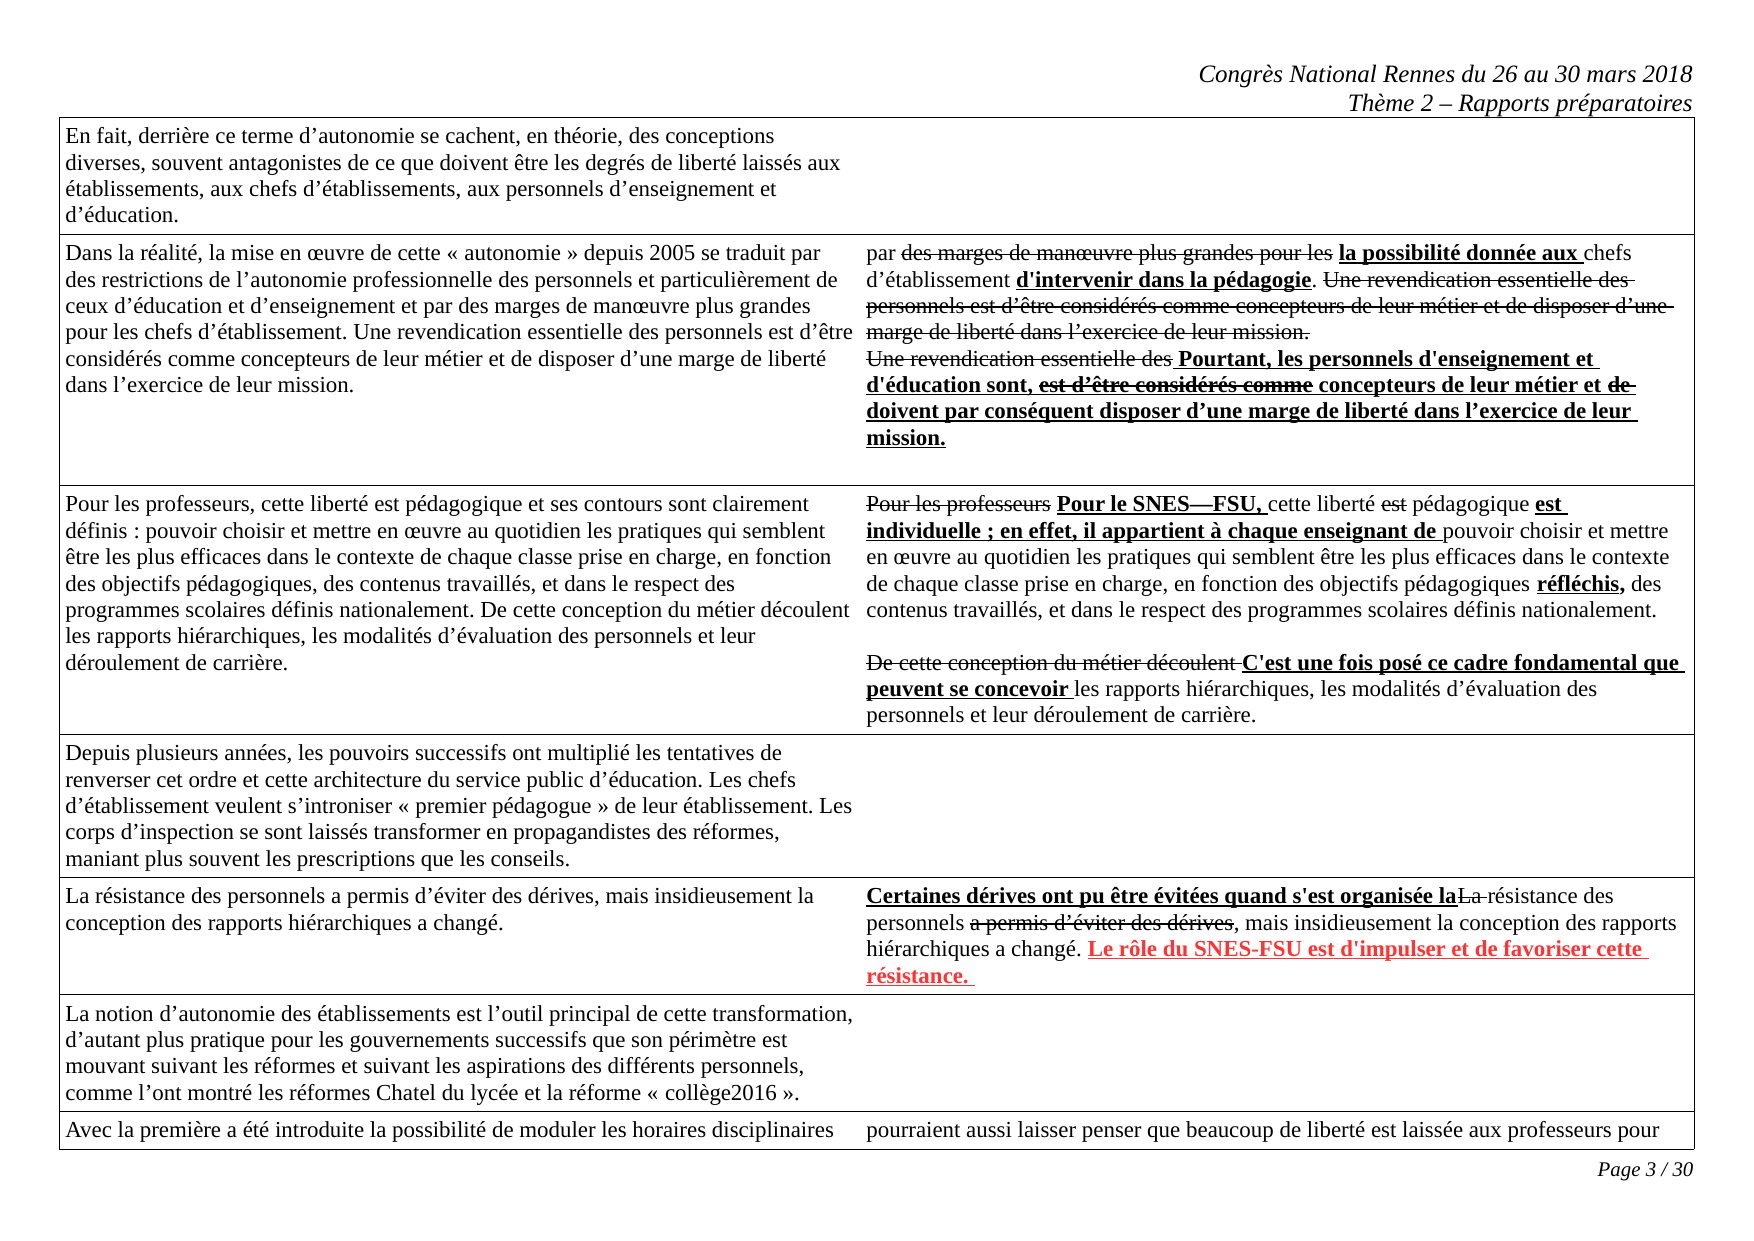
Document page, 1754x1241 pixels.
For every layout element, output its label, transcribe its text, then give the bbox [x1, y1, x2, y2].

table_cell par des marges de manœuvre plus grandes pour les la possibilité donnée aux chefs d’établissement d'intervenir dans la pédagogie. Une revendication essentielle des personnels est d’être considérés comme concepteurs de leur métier et de disposer d’une marge de liberté dans l’exercice de leur mission. Une revendication essentielle des Pourtant, les personnels d'enseignement et d'éducation sont, est d’être considérés comme concepteurs de leur métier et de doivent par conséquent disposer d’une marge de liberté dans l’exercice de leur mission. [861, 235, 1694, 485]
table_cell La résistance des personnels a permis d’éviter des dérives, mais insidieusement la conception des rapports hiérarchiques a changé. [60, 878, 861, 994]
table_cell Certaines dérives ont pu être évitées quand s'est organisée laLa résistance des personnels a permis d’éviter des dérives, mais insidieusement la conception des rapports hiérarchiques a changé. Le rôle du SNES-FSU est d'impulser et de favoriser cette résistance. [861, 878, 1694, 994]
table_cell [861, 995, 1694, 1111]
table_cell Dans la réalité, la mise en œuvre de cette « autonomie » depuis 2005 se traduit par des restrictions de l’autonomie professionnelle des personnels et particulièrement de ceux d’éducation et d’enseignement et par des marges de manœuvre plus grandes pour les chefs d’établissement. Une revendication essentielle des personnels est d’être considérés comme concepteurs de leur métier et de disposer d’une marge de liberté dans l’exercice de leur mission. [60, 235, 861, 485]
table_cell La notion d’autonomie des établissements est l’outil principal de cette transformation, d’autant plus pratique pour les gouvernements successifs que son périmètre est mouvant suivant les réformes et suivant les aspirations des différents personnels, comme l’ont montré les réformes Chatel du lycée et la réforme « collège2016 ». [60, 995, 861, 1111]
table_cell Pour les professeurs Pour le SNES—FSU, cette liberté est pédagogique est individuelle ; en effet, il appartient à chaque enseignant de pouvoir choisir et mettre en œuvre au quotidien les pratiques qui semblent être les plus efficaces dans le contexte de chaque classe prise en charge, en fonction des objectifs pédagogiques réfléchis, des contenus travaillés, et dans le respect des programmes scolaires définis nationalement. De cette conception du métier découlent C'est une fois posé ce cadre fondamental que peuvent se concevoir les rapports hiérarchiques, les modalités d’évaluation des personnels et leur déroulement de carrière. [861, 486, 1694, 733]
table_cell [861, 118, 1694, 233]
table_cell pourraient aussi laisser penser que beaucoup de liberté est laissée aux professeurs pour [861, 1112, 1694, 1149]
table_cell [861, 735, 1694, 877]
table_cell En fait, derrière ce terme d’autonomie se cachent, en théorie, des conceptions diverses, souvent antagonistes de ce que doivent être les degrés de liberté laissés aux établissements, aux chefs d’établissements, aux personnels d’enseignement et d’éducation. [60, 118, 861, 233]
table_cell Depuis plusieurs années, les pouvoirs successifs ont multiplié les tentatives de renverser cet ordre et cette architecture du service public d’éducation. Les chefs d’établissement veulent s’introniser « premier pédagogue » de leur établissement. Les corps d’inspection se sont laissés transformer en propagandistes des réformes, maniant plus souvent les prescriptions que les conseils. [60, 735, 861, 877]
table_cell Pour les professeurs, cette liberté est pédagogique et ses contours sont clairement définis : pouvoir choisir et mettre en œuvre au quotidien les pratiques qui semblent être les plus efficaces dans le contexte de chaque classe prise en charge, en fonction des objectifs pédagogiques, des contenus travaillés, et dans le respect des programmes scolaires définis nationalement. De cette conception du métier découlent les rapports hiérarchiques, les modalités d’évaluation des personnels et leur déroulement de carrière. [60, 486, 861, 733]
table_cell Avec la première a été introduite la possibilité de moduler les horaires disciplinaires [60, 1112, 861, 1149]
